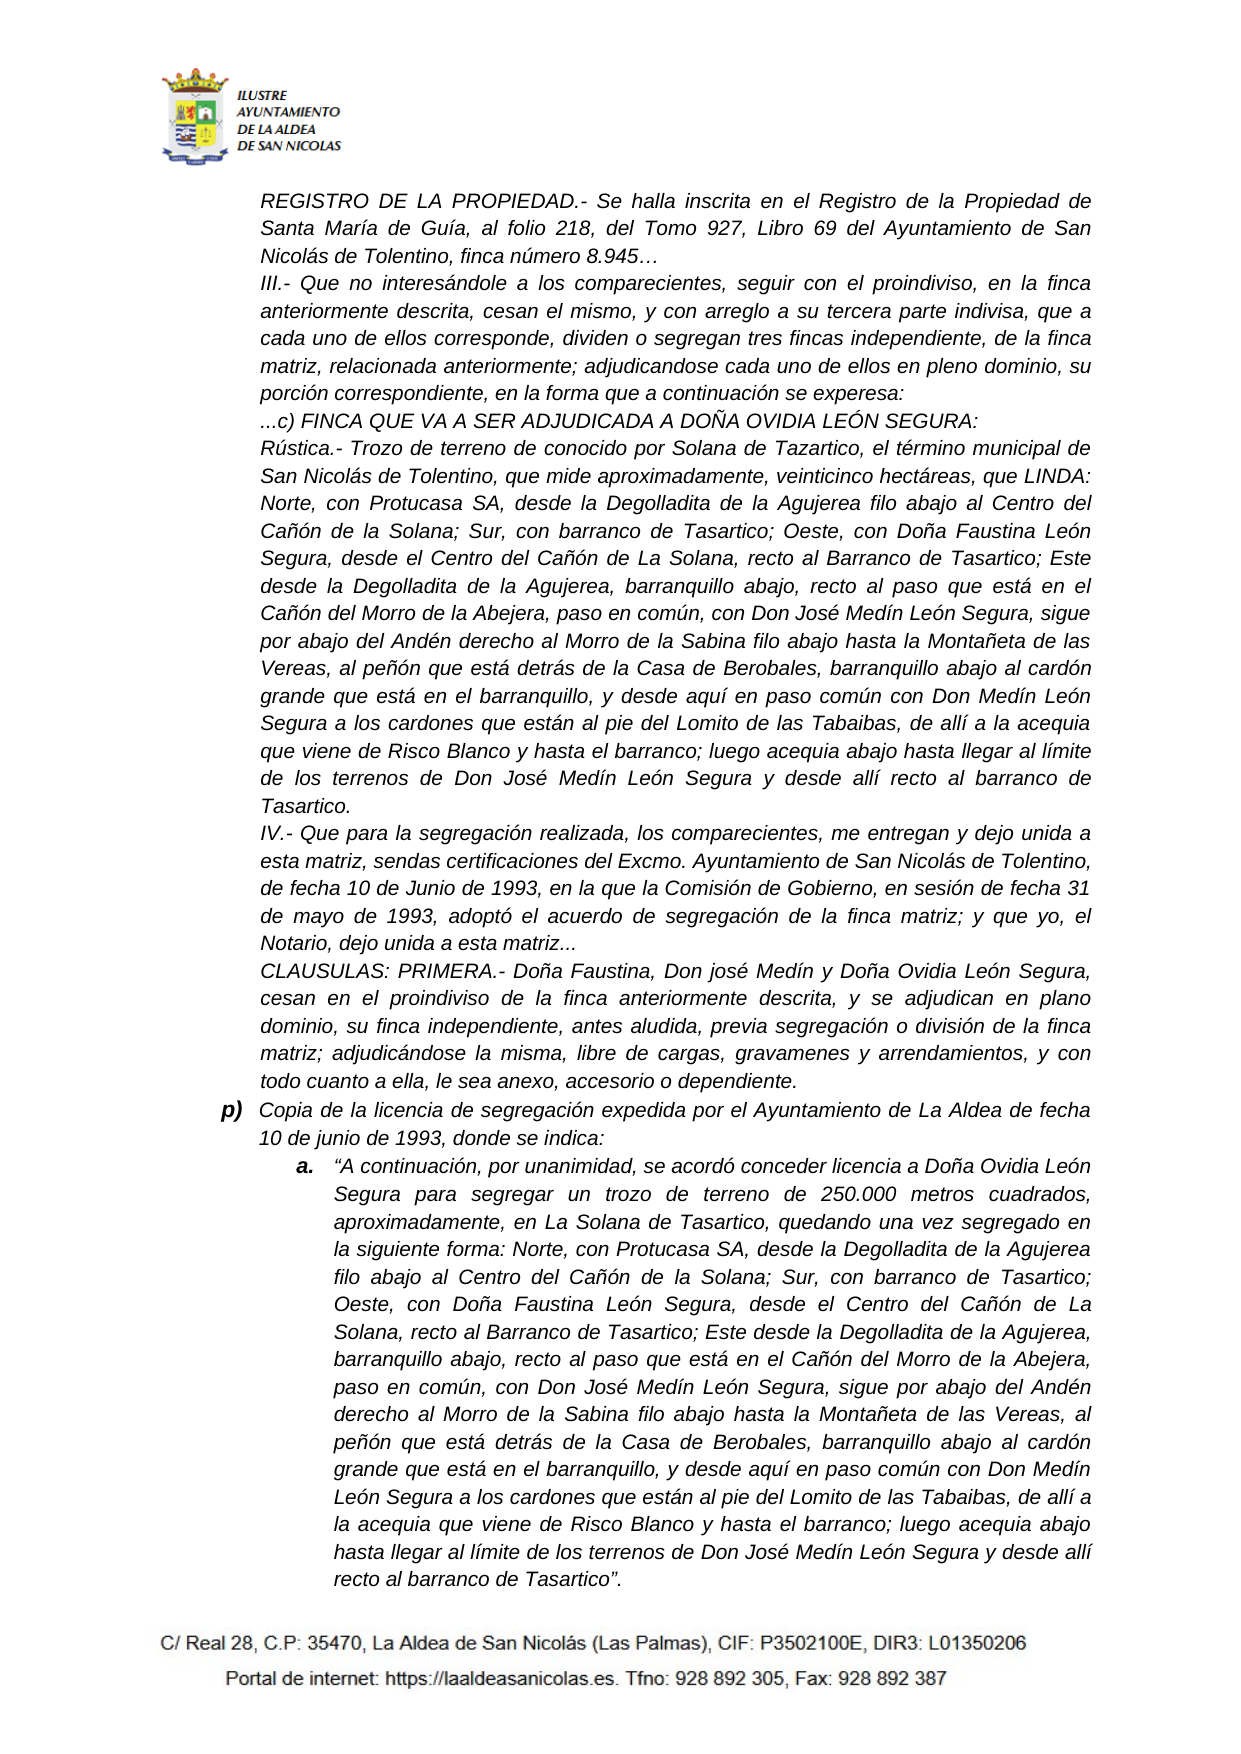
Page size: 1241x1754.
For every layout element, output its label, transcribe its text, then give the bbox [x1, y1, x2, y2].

list “A continuación, por unanimidad, se acordó conceder licencia a Doña Ovidia León Segura para segregar un trozo de terreno de 250.000 metros cuadrados, aproximadamente, en La Solana de Tasartico, quedando una vez segregado en la siguiente forma: Norte, con Protucasa SA, desde la Degolladita de la Agujerea filo abajo al Centro del Cañón de la Solana; Sur, con barranco de Tasartico; Oeste, con Doña Faustina León Segura, desde el Centro del Cañón de La Solana, recto al Barranco de Tasartico; Este desde la Degolladita de la Agujerea, barranquillo abajo, recto al paso que está en el Cañón del Morro de la Abejera, paso en común, con Don José Medín León Segura, sigue por abajo del Andén derecho al Morro de la Sabina filo abajo hasta la Montañeta de las Vereas, al peñón que está detrás de la Casa de Berobales, barranquillo abajo al cardón grande que está en el barranquillo, y desde aquí en paso común con Don Medín León Segura a los cardones que están al pie del Lomito de las Tabaibas, de allí a la acequia que viene de Risco Blanco y hasta el barranco; luego acequia abajo hasta llegar al límite de los terrenos de Don José Medín León Segura y desde allí recto al barranco de Tasartico”. [296, 1153, 1093, 1591]
text CLAUSULAS: PRIMERA.- Doña Faustina, Don josé Medín y Doña Ovidia León Segura, cesan en el proindiviso de la finca anteriormente descrita, y se adjudican en plano dominio, su finca independiente, antes aludida, previa segregación o división de la finca matriz; adjudicándose la misma, libre de cargas, gravamenes y arrendamientos, y con todo cuanto a ella, le sea anexo, accesorio o dependiente. [260, 958, 1093, 1092]
picture [149, 1627, 1034, 1694]
text REGISTRO DE LA PROPIEDAD.- Se halla inscrita en el Registro de la Propiedad de Santa María de Guía, al folio 218, del Tomo 927, Libro 69 del Ayuntamiento de San Nicolás de Tolentino, finca número 8.945… [260, 188, 1093, 267]
text Rústica.- Trozo de terreno de conocido por Solana de Tazartico, el término municipal de San Nicolás de Tolentino, que mide aproximadamente, veinticinco hectáreas, que LINDA: Norte, con Protucasa SA, desde la Degolladita de la Agujerea filo abajo al Centro del Cañón de la Solana; Sur, con barranco de Tasartico; Oeste, con Doña Faustina León Segura, desde el Centro del Cañón de La Solana, recto al Barranco de Tasartico; Este desde la Degolladita de la Agujerea, barranquillo abajo, recto al paso que está en el Cañón del Morro de la Abejera, paso en común, con Don José Medín León Segura, sigue por abajo del Andén derecho al Morro de la Sabina filo abajo hasta la Montañeta de las Vereas, al peñón que está detrás de la Casa de Berobales, barranquillo abajo al cardón grande que está en el barranquillo, y desde aquí en paso común con Don Medín León Segura a los cardones que están al pie del Lomito de las Tabaibas, de allí a la acequia que viene de Risco Blanco y hasta el barranco; luego acequia abajo hasta llegar al límite de los terrenos de Don José Medín León Segura y desde allí recto al barranco de Tasartico. [260, 436, 1093, 817]
text IV.- Que para la segregación realizada, los comparecientes, me entregan y dejo unida a esta matriz, sendas certificaciones del Excmo. Ayuntamiento de San Nicolás de Tolentino, de fecha 10 de Junio de 1993, en la que la Comisión de Gobierno, en sesión de fecha 31 de mayo de 1993, adoptó el acuerdo de segregación de la finca matriz; y que yo, el Notario, dejo unida a esta matriz... [260, 821, 1093, 955]
picture [148, 60, 357, 173]
text III.- Que no interesándole a los comparecientes, seguir con el proindiviso, en la finca anteriormente descrita, cesan el mismo, y con arreglo a su tercera parte indivisa, que a cada uno de ellos corresponde, dividen o segregan tres fincas independiente, de la finca matriz, relacionada anteriormente; adjudicandose cada uno de ellos en pleno dominio, su porción correspondiente, en la forma que a continuación se experesa: [260, 271, 1093, 405]
text ...c) FINCA QUE VA A SER ADJUDICADA A DOÑA OVIDIA LEÓN SEGURA: [260, 408, 1093, 432]
list Copia de la licencia de segregación expedida por el Ayuntamiento de La Aldea de fecha 10 de junio de 1993, donde se indica: [221, 1096, 1093, 1150]
